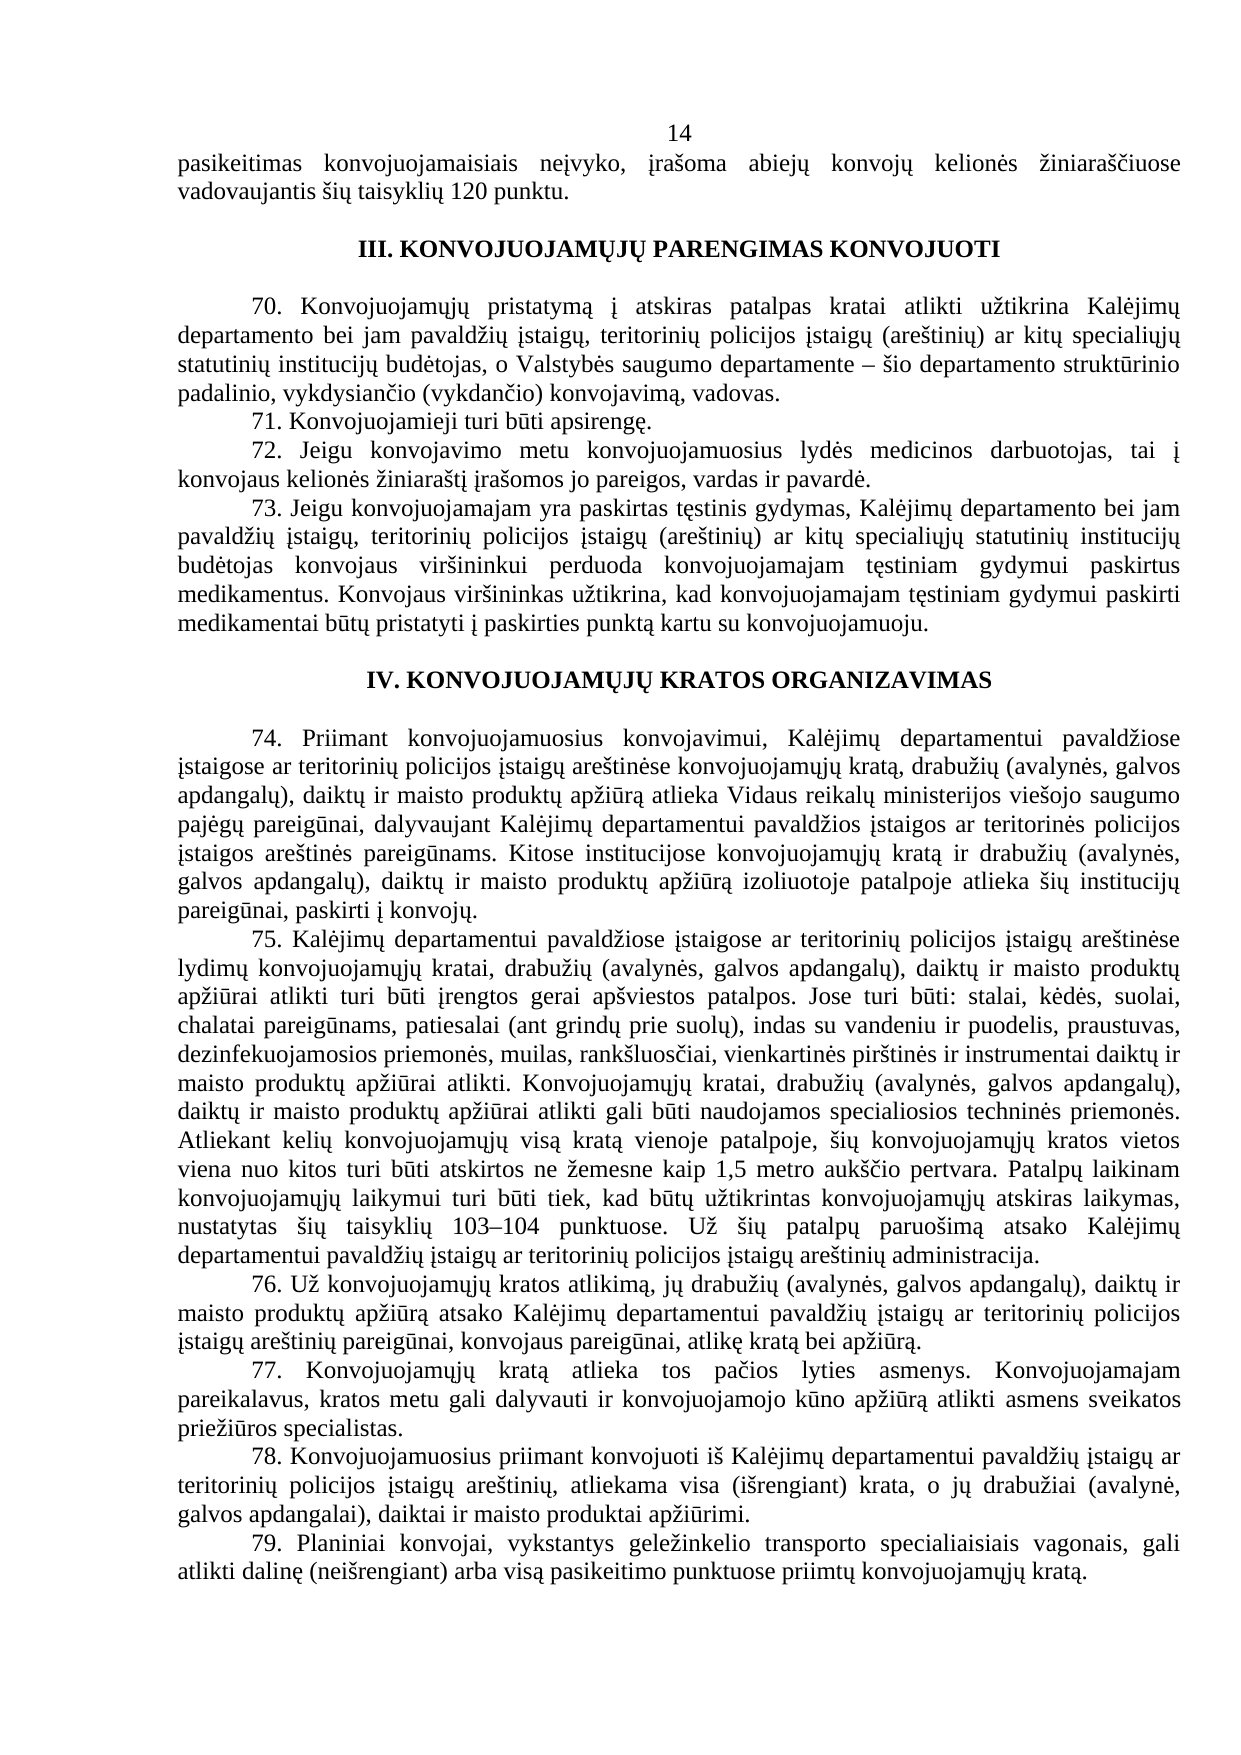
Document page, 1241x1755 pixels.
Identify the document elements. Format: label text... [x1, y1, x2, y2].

text 79. Planiniai konvojai, vykstantys geležinkelio transporto specialiaisiais vagonais, gali atlikti dalinę (neišrengiant) arba visą pasikeitimo punktuose priimtų konvojuojamųjų kratą. [177, 1528, 1181, 1585]
text 75. Kalėjimų departamentui pavaldžiose įstaigose ar teritorinių policijos įstaigų areštinėse lydimų konvojuojamųjų kratai, drabužių (avalynės, galvos apdangalų), daiktų ir maisto produktų apžiūrai atlikti turi būti įrengtos gerai apšviestos patalpos. Jose turi būti: stalai, kėdės, suolai, chalatai pareigūnams, patiesalai (ant grindų prie suolų), indas su vandeniu ir puodelis, praustuvas, dezinfekuojamosios priemonės, muilas, rankšluosčiai, vienkartinės pirštinės ir instrumentai daiktų ir maisto produktų apžiūrai atlikti. Konvojuojamųjų kratai, drabužių (avalynės, galvos apdangalų), daiktų ir maisto produktų apžiūrai atlikti gali būti naudojamos specialiosios techninės priemonės. Atliekant kelių konvojuojamųjų visą kratą vienoje patalpoje, šių konvojuojamųjų kratos vietos viena nuo kitos turi būti atskirtos ne žemesne kaip 1,5 metro aukščio pertvara. Patalpų laikinam konvojuojamųjų laikymui turi būti tiek, kad būtų užtikrintas konvojuojamųjų atskiras laikymas, nustatytas šių taisyklių 103–104 punktuose. Už šių patalpų paruošimą atsako Kalėjimų departamentui pavaldžių įstaigų ar teritorinių policijos įstaigų areštinių administracija. [177, 924, 1181, 1269]
text III. KONVOJUOJAMŲJŲ PARENGIMAS KONVOJUOTI [177, 234, 1181, 263]
text 77. Konvojuojamųjų kratą atlieka tos pačios lyties asmenys. Konvojuojamajam pareikalavus, kratos metu gali dalyvauti ir konvojuojamojo kūno apžiūrą atlikti asmens sveikatos priežiūros specialistas. [177, 1355, 1181, 1441]
text 74. Priimant konvojuojamuosius konvojavimui, Kalėjimų departamentui pavaldžiose įstaigose ar teritorinių policijos įstaigų areštinėse konvojuojamųjų kratą, drabužių (avalynės, galvos apdangalų), daiktų ir maisto produktų apžiūrą atlieka Vidaus reikalų ministerijos viešojo saugumo pajėgų pareigūnai, dalyvaujant Kalėjimų departamentui pavaldžios įstaigos ar teritorinės policijos įstaigos areštinės pareigūnams. Kitose institucijose konvojuojamųjų kratą ir drabužių (avalynės, galvos apdangalų), daiktų ir maisto produktų apžiūrą izoliuotoje patalpoje atlieka šių institucijų pareigūnai, paskirti į konvojų. [177, 723, 1181, 924]
text 76. Už konvojuojamųjų kratos atlikimą, jų drabužių (avalynės, galvos apdangalų), daiktų ir maisto produktų apžiūrą atsako Kalėjimų departamentui pavaldžių įstaigų ar teritorinių policijos įstaigų areštinių pareigūnai, konvojaus pareigūnai, atlikę kratą bei apžiūrą. [177, 1269, 1181, 1355]
text 73. Jeigu konvojuojamajam yra paskirtas tęstinis gydymas, Kalėjimų departamento bei jam pavaldžių įstaigų, teritorinių policijos įstaigų (areštinių) ar kitų specialiųjų statutinių institucijų budėtojas konvojaus viršininkui perduoda konvojuojamajam tęstiniam gydymui paskirtus medikamentus. Konvojaus viršininkas užtikrina, kad konvojuojamajam tęstiniam gydymui paskirti medikamentai būtų pristatyti į paskirties punktą kartu su konvojuojamuoju. [177, 493, 1181, 636]
text 71. Konvojuojamieji turi būti apsirengę. [177, 406, 1181, 435]
text 70. Konvojuojamųjų pristatymą į atskiras patalpas kratai atlikti užtikrina Kalėjimų departamento bei jam pavaldžių įstaigų, teritorinių policijos įstaigų (areštinių) ar kitų specialiųjų statutinių institucijų budėtojas, o Valstybės saugumo departamente – šio departamento struktūrinio padalinio, vykdysiančio (vykdančio) konvojavimą, vadovas. [177, 291, 1181, 406]
text 72. Jeigu konvojavimo metu konvojuojamuosius lydės medicinos darbuotojas, tai į konvojaus kelionės žiniaraštį įrašomos jo pareigos, vardas ir pavardė. [177, 435, 1181, 493]
text 78. Konvojuojamuosius priimant konvojuoti iš Kalėjimų departamentui pavaldžių įstaigų ar teritorinių policijos įstaigų areštinių, atliekama visa (išrengiant) krata, o jų drabužiai (avalynė, galvos apdangalai), daiktai ir maisto produktai apžiūrimi. [177, 1441, 1181, 1528]
text pasikeitimas konvojuojamaisiais neįvyko, įrašoma abiejų konvojų kelionės žiniaraščiuose vadovaujantis šių taisyklių 120 punktu. [177, 148, 1181, 205]
text IV. KONVOJUOJAMŲJŲ KRATOS ORGANIZAVIMAS [177, 665, 1181, 694]
